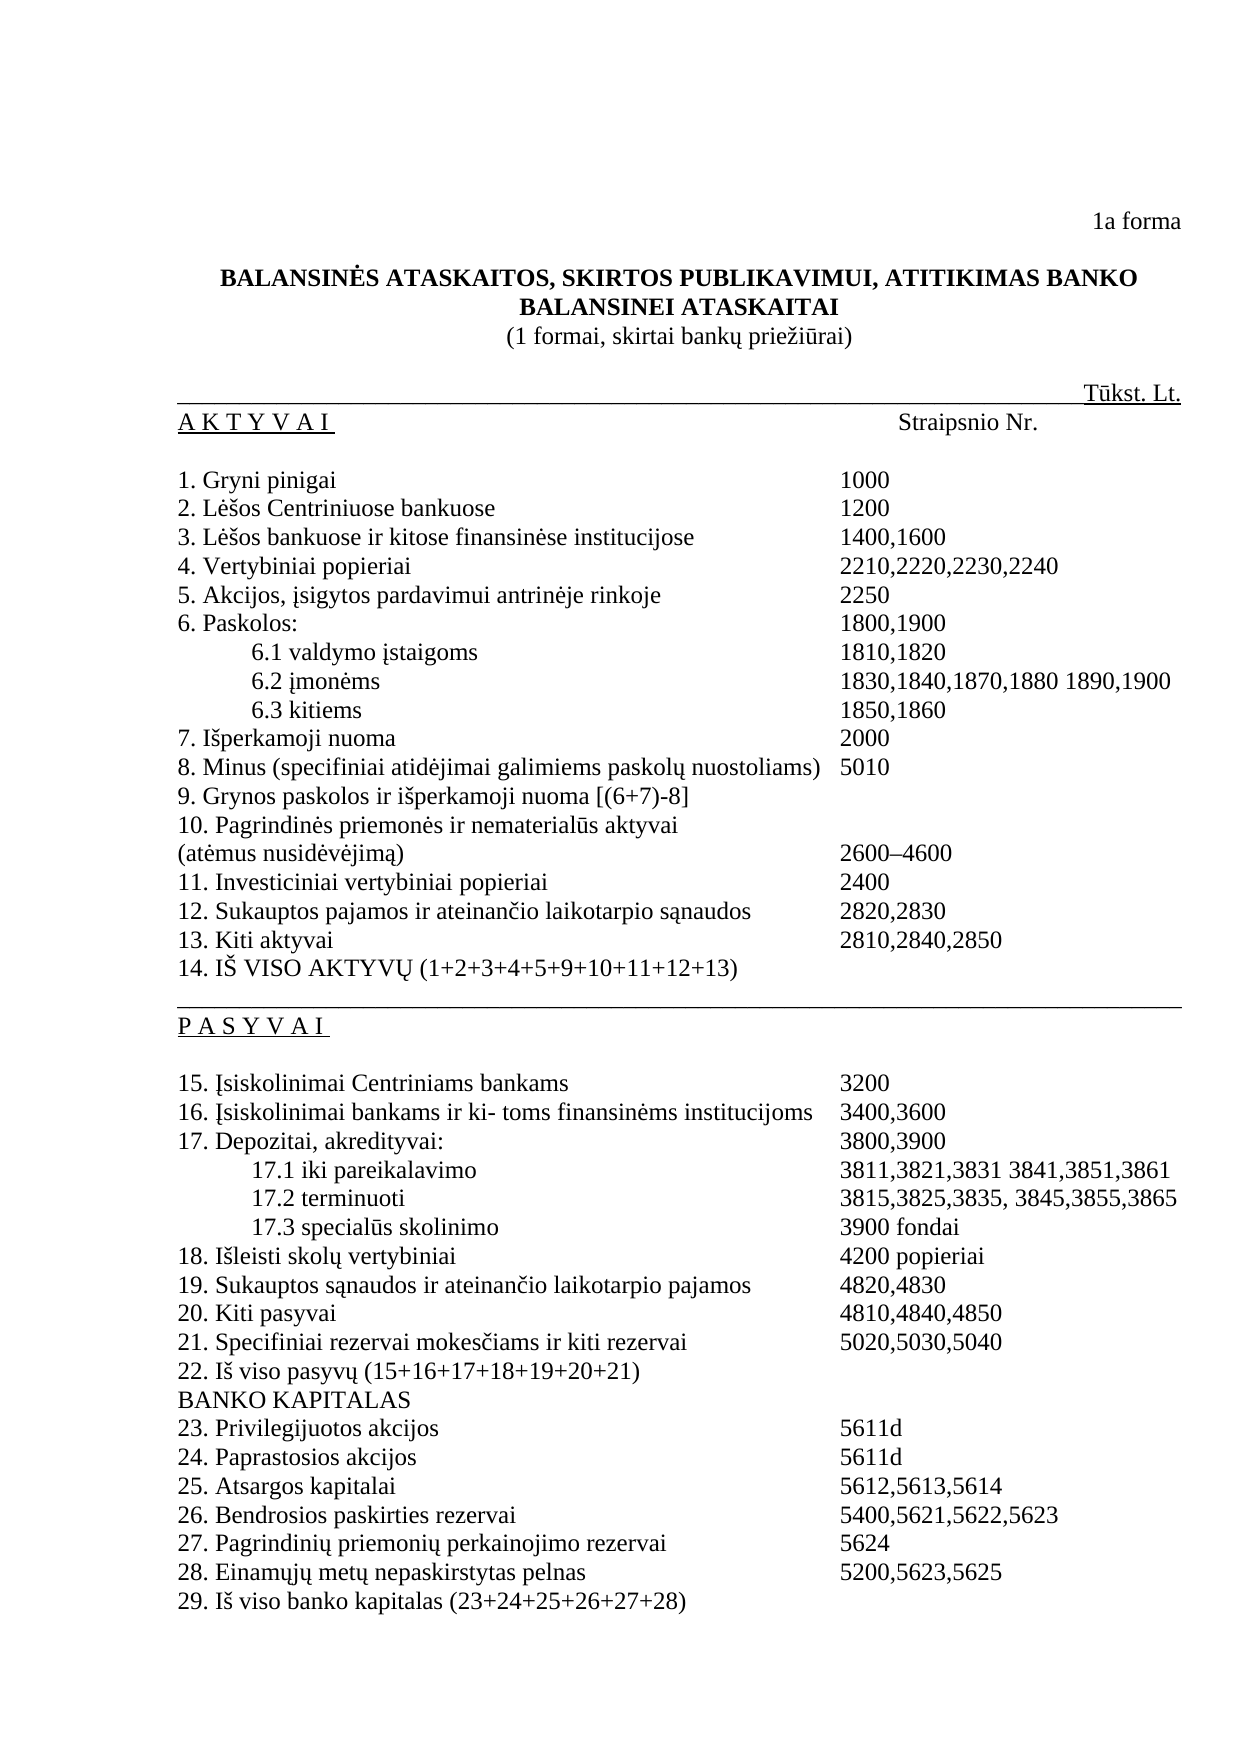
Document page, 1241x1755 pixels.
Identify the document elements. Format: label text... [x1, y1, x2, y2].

text 6.1 valdymo įstaigoms 1810,1820 [177, 637, 1181, 666]
text 1a forma [177, 206, 1181, 235]
text 26. Bendrosios paskirties rezervai 5400,5621,5622,5623 [177, 1500, 1181, 1528]
text 18. Išleisti skolų vertybiniai 4200 popieriai [177, 1241, 1181, 1270]
text 4. Vertybiniai popieriai 2210,2220,2230,2240 [177, 551, 1181, 580]
text (1 formai, skirtai bankų priežiūrai) [177, 321, 1181, 350]
text 1. Gryni pinigai 1000 [177, 465, 1181, 493]
text Tūkst. Lt. [177, 378, 1181, 403]
text 6.2 įmonėms 1830,1840,1870,1880 1890,1900 [177, 666, 1181, 695]
text 17.3 specialūs skolinimo 3900 fondai [177, 1212, 1181, 1241]
text 23. Privilegijuotos akcijos 5611d [177, 1413, 1181, 1442]
text 14. IŠ VISO AKTYVŲ (1+2+3+4+5+9+10+11+12+13) [177, 953, 1181, 982]
text (atėmus nusidėvėjimą) 2600–4600 [177, 838, 1181, 867]
text 10. Pagrindinės priemonės ir nematerialūs aktyvai [177, 810, 1181, 838]
text 27. Pagrindinių priemonių perkainojimo rezervai 5624 [177, 1528, 1181, 1557]
text 9. Grynos paskolos ir išperkamoji nuoma [(6+7)-8] [177, 781, 1181, 810]
text 11. Investiciniai vertybiniai popieriai 2400 [177, 867, 1181, 896]
text 22. Iš viso pasyvų (15+16+17+18+19+20+21) [177, 1356, 1181, 1385]
text 13. Kiti aktyvai 2810,2840,2850 [177, 925, 1181, 953]
text 21. Specifiniai rezervai mokesčiams ir kiti rezervai 5020,5030,5040 [177, 1327, 1181, 1356]
text 8. Minus (specifiniai atidėjimai galimiems paskolų nuostoliams) 5010 [177, 752, 1181, 781]
text 6. Paskolos: 1800,1900 [177, 608, 1181, 637]
text 25. Atsargos kapitalai 5612,5613,5614 [177, 1471, 1181, 1500]
text 12. Sukauptos pajamos ir ateinančio laikotarpio sąnaudos 2820,2830 [177, 896, 1181, 925]
text 20. Kiti pasyvai 4810,4840,4850 [177, 1298, 1181, 1327]
text 15. Įsiskolinimai Centriniams bankams 3200 [177, 1068, 1181, 1097]
text 3. Lėšos bankuose ir kitose finansinėse institucijose 1400,1600 [177, 522, 1181, 551]
text 2. Lėšos Centriniuose bankuose 1200 [177, 493, 1181, 522]
text PASYVAI [177, 1011, 1181, 1040]
text 29. Iš viso banko kapitalas (23+24+25+26+27+28) [177, 1586, 1181, 1615]
text BALANSINĖS ATASKAITOS, SKIRTOS PUBLIKAVIMUI, ATITIKIMAS BANKO BALANSINEI ATASKAITAI [177, 263, 1181, 321]
text 24. Paprastosios akcijos 5611d [177, 1442, 1181, 1471]
text 17.1 iki pareikalavimo 3811,3821,3831 3841,3851,3861 [177, 1155, 1181, 1183]
text 17.2 terminuoti 3815,3825,3835, 3845,3855,3865 [177, 1183, 1181, 1212]
text BANKO KAPITALAS [177, 1385, 1181, 1413]
text 6.3 kitiems 1850,1860 [177, 695, 1181, 723]
text 16. Įsiskolinimai bankams ir ki- toms finansinėms institucijoms 3400,3600 [177, 1097, 1181, 1126]
text 28. Einamųjų metų nepaskirstytas pelnas 5200,5623,5625 [177, 1557, 1181, 1586]
text 19. Sukauptos sąnaudos ir ateinančio laikotarpio pajamos 4820,4830 [177, 1270, 1181, 1298]
text 5. Akcijos, įsigytos pardavimui antrinėje rinkoje 2250 [177, 580, 1181, 608]
text AKTYVAI Straipsnio Nr. [177, 407, 1181, 436]
text 17. Depozitai, akredityvai: 3800,3900 [177, 1126, 1181, 1155]
text 7. Išperkamoji nuoma 2000 [177, 723, 1181, 752]
